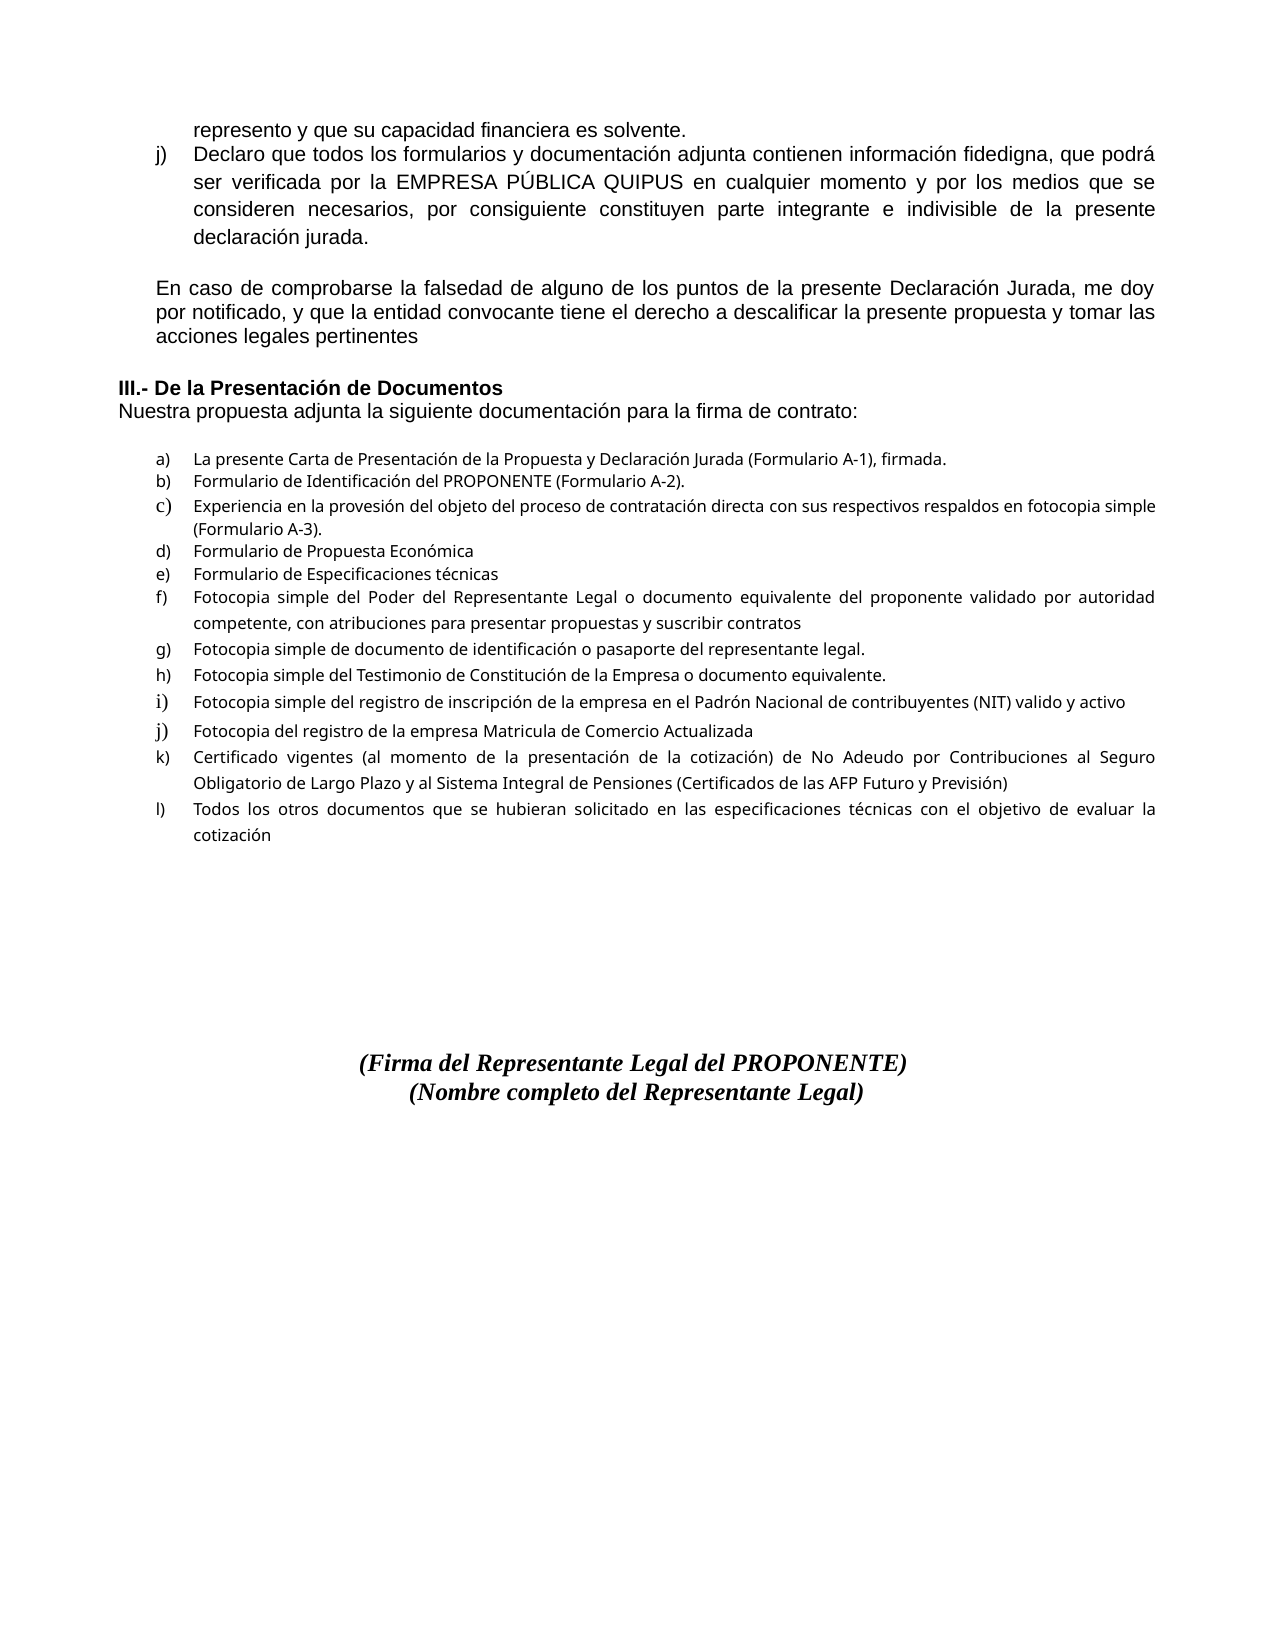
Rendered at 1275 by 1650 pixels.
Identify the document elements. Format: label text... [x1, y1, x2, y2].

list Fotocopia simple del Testimonio de Constitución de la Empresa o documento equivalente. [156, 663, 1157, 686]
list Fotocopia del registro de la empresa Matricula de Comercio Actualizada [156, 717, 1157, 742]
text Nuestra propuesta adjunta la siguiente documentación para la firma de contrato: [118, 399, 1148, 423]
list Experiencia en la provesión del objeto del proceso de contratación directa con sus respectivos respaldos en fotocopia simple (Formulario A-3). [156, 493, 1157, 540]
list represento y que su capacidad financiera es solvente. [156, 118, 1168, 142]
list Fotocopia simple de documento de identificación o pasaporte del representante legal. [156, 637, 1157, 660]
list Formulario de Propuesta Económica [156, 540, 1157, 563]
text (Nombre completo del Representante Legal) [118, 1077, 1157, 1106]
list Formulario de Identificación del PROPONENTE (Formulario A-2). [156, 470, 1157, 493]
list Fotocopia simple del Poder del Representante Legal o documento equivalente del proponente validado por autoridad competente, con atribuciones para presentar propuestas y suscribir contratos [156, 585, 1157, 634]
text III.- De la Presentación de Documentos [118, 375, 1159, 399]
list Formulario de Especificaciones técnicas [156, 563, 1157, 585]
list Fotocopia simple del registro de inscripción de la empresa en el Padrón Nacional de contribuyentes (NIT) valido y activo [156, 689, 1157, 714]
list La presente Carta de Presentación de la Propuesta y Declaración Jurada (Formulario A-1), firmada. [156, 447, 1157, 470]
list Todos los otros documentos que se hubieran solicitado en las especificaciones técnicas con el objetivo de evaluar la cotización [156, 798, 1157, 846]
text En caso de comprobarse la falsedad de alguno de los puntos de la presente Declaración Jurada, me doy por notificado, y que la entidad convocante tiene el derecho a descalificar la presente propuesta y tomar las acciones legales pertinentes [156, 276, 1157, 348]
text (Firma del Representante Legal del PROPONENTE) [118, 1048, 1157, 1077]
list Declaro que todos los formularios y documentación adjunta contienen información fidedigna, que podrá ser verificada por la EMPRESA PÚBLICA QUIPUS en cualquier momento y por los medios que se consideren necesarios, por consiguiente constituyen parte integrante e indivisible de la presente declaración jurada. [156, 142, 1157, 248]
list Certificado vigentes (al momento de la presentación de la cotización) de No Adeudo por Contribuciones al Seguro Obligatorio de Largo Plazo y al Sistema Integral de Pensiones (Certificados de las AFP Futuro y Previsión) [156, 746, 1157, 794]
